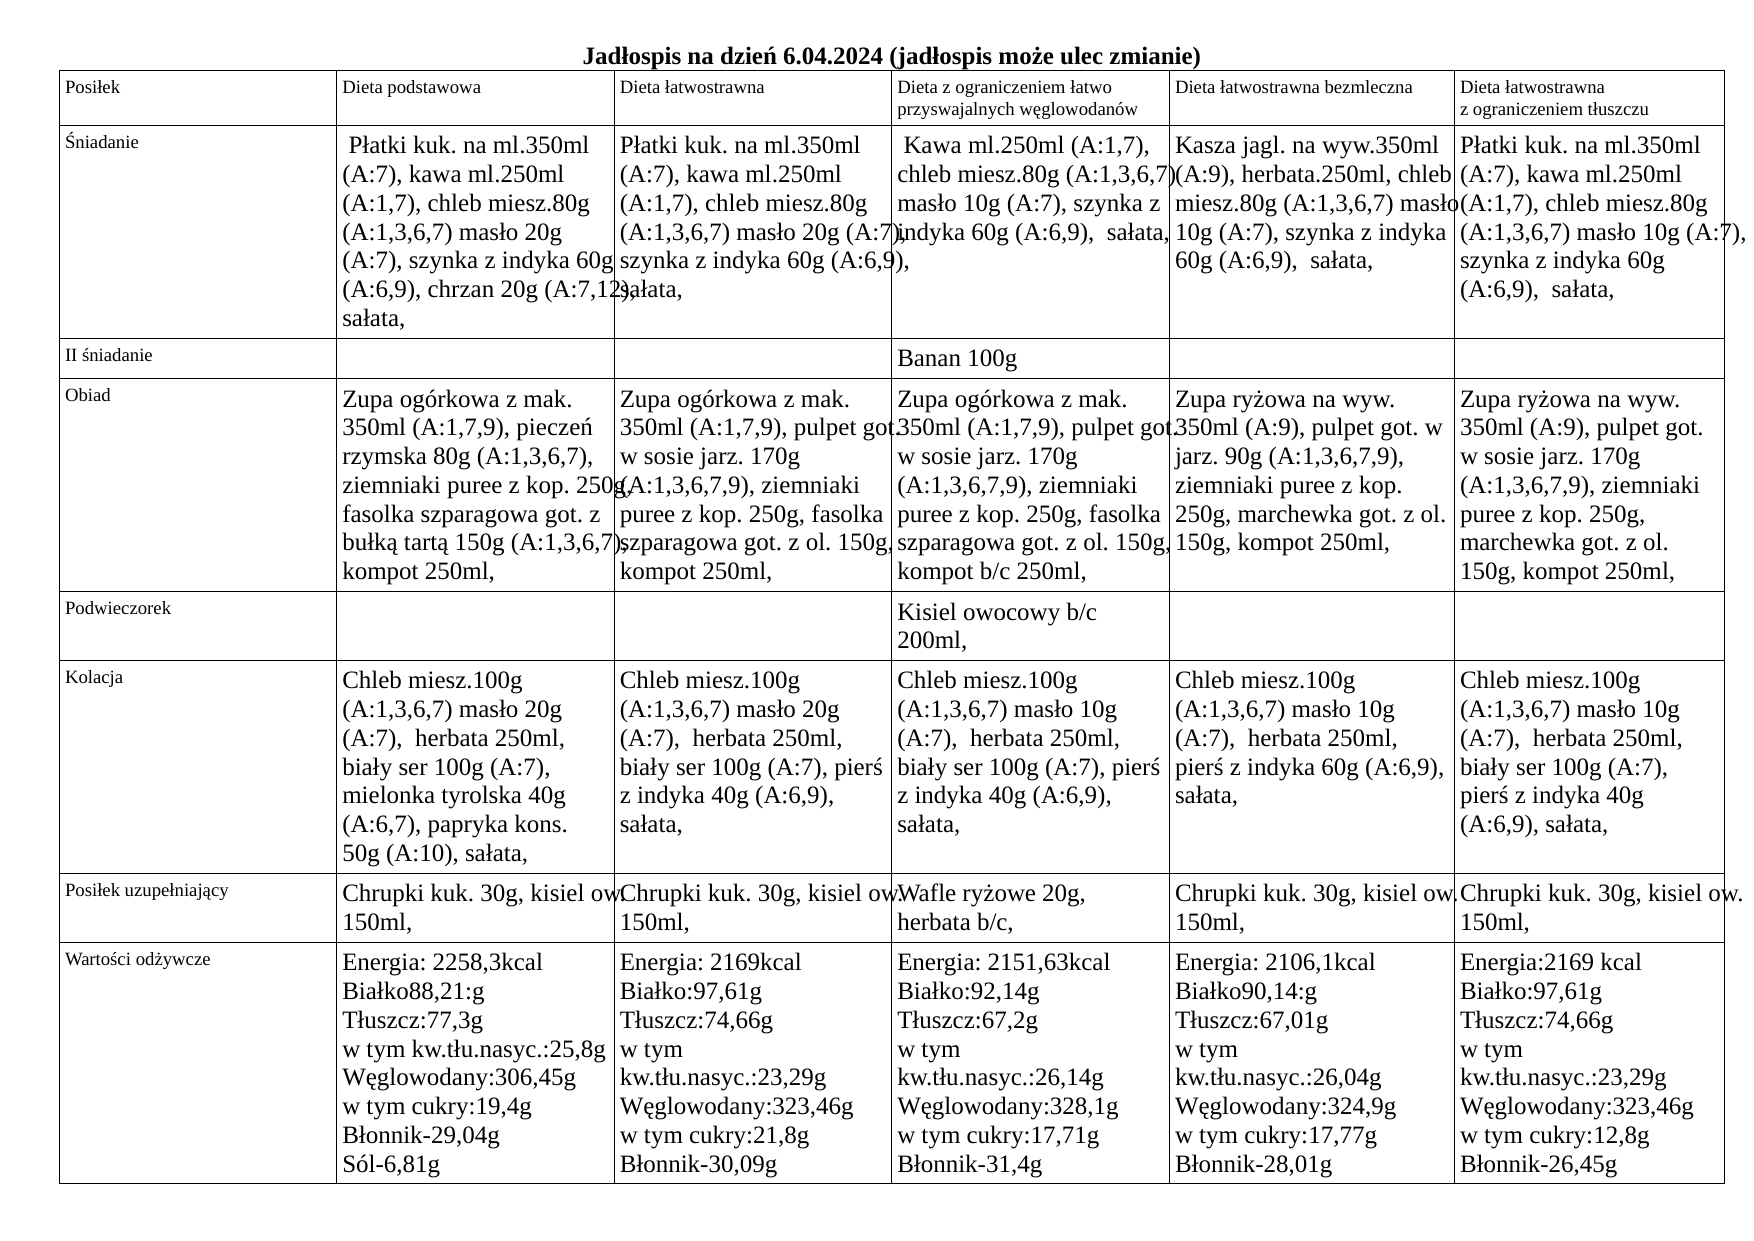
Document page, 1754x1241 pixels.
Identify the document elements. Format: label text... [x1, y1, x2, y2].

table_cell Płatki kuk. na ml.350ml (A:7), kawa ml.250ml (A:1,7), chleb miesz.80g (A:1,3,6,7) masło 10g (A:7), szynka z indyka 60g (A:6,9), sałata, [1455, 126, 1724, 338]
table_header Dieta z ograniczeniem łatwo przyswajalnych węglowodanów [892, 71, 1169, 125]
table_cell Banan 100g [892, 339, 1169, 378]
table_cell Energia: 2169kcal Białko:97,61g Tłuszcz:74,66g w tym kw.tłu.nasyc.:23,29g Węglowodany:323,46g w tym cukry:21,8g Błonnik-30,09g [615, 943, 891, 1183]
table_cell Zupa ryżowa na wyw. 350ml (A:9), pulpet got. w sosie jarz. 170g (A:1,3,6,7,9), ziemniaki puree z kop. 250g, marchewka got. z ol. 150g, kompot 250ml, [1455, 379, 1724, 591]
table_cell Śniadanie [60, 126, 336, 338]
table_cell Chleb miesz.100g (A:1,3,6,7) masło 10g (A:7), herbata 250ml, biały ser 100g (A:7), pierś z indyka 40g (A:6,9), sałata, [1455, 661, 1724, 873]
table_cell Zupa ogórkowa z mak. 350ml (A:1,7,9), pulpet got. w sosie jarz. 170g (A:1,3,6,7,9), ziemniaki puree z kop. 250g, fasolka szparagowa got. z ol. 150g, kompot b/c 250ml, [892, 379, 1169, 591]
table_cell Chleb miesz.100g (A:1,3,6,7) masło 10g (A:7), herbata 250ml, pierś z indyka 60g (A:6,9), sałata, [1170, 661, 1454, 873]
table_cell II śniadanie [60, 339, 336, 378]
table_cell [615, 592, 891, 660]
table_cell Energia: 2258,3kcal Białko88,21:g Tłuszcz:77,3g w tym kw.tłu.nasyc.:25,8g Węglowodany:306,45g w tym cukry:19,4g Błonnik-29,04g Sól-6,81g [337, 943, 614, 1183]
table_cell Podwieczorek [60, 592, 336, 660]
table_cell Chleb miesz.100g (A:1,3,6,7) masło 20g (A:7), herbata 250ml, biały ser 100g (A:7), pierś z indyka 40g (A:6,9), sałata, [615, 661, 891, 873]
table_cell Płatki kuk. na ml.350ml (A:7), kawa ml.250ml (A:1,7), chleb miesz.80g (A:1,3,6,7) masło 20g (A:7), szynka z indyka 60g (A:6,9), chrzan 20g (A:7,12), sałata, [337, 126, 614, 338]
table_cell Chrupki kuk. 30g, kisiel ow. 150ml, [1455, 874, 1724, 942]
table_cell Zupa ryżowa na wyw. 350ml (A:9), pulpet got. w jarz. 90g (A:1,3,6,7,9), ziemniaki puree z kop. 250g, marchewka got. z ol. 150g, kompot 250ml, [1170, 379, 1454, 591]
table_cell [337, 592, 614, 660]
table_header Dieta podstawowa [337, 71, 614, 125]
table_cell Zupa ogórkowa z mak. 350ml (A:1,7,9), pieczeń rzymska 80g (A:1,3,6,7), ziemniaki puree z kop. 250g, fasolka szparagowa got. z bułką tartą 150g (A:1,3,6,7), kompot 250ml, [337, 379, 614, 591]
table_cell Płatki kuk. na ml.350ml (A:7), kawa ml.250ml (A:1,7), chleb miesz.80g (A:1,3,6,7) masło 20g (A:7), szynka z indyka 60g (A:6,9), sałata, [615, 126, 891, 338]
table_cell Kasza jagl. na wyw.350ml (A:9), herbata.250ml, chleb miesz.80g (A:1,3,6,7) masło 10g (A:7), szynka z indyka 60g (A:6,9), sałata, [1170, 126, 1454, 338]
table_cell [1455, 339, 1724, 378]
table_header Posiłek [60, 71, 336, 125]
table_header Dieta łatwostrawna bezmleczna [1170, 71, 1454, 125]
table_cell Obiad [60, 379, 336, 591]
table_cell Chrupki kuk. 30g, kisiel ow. 150ml, [337, 874, 614, 942]
table_cell Zupa ogórkowa z mak. 350ml (A:1,7,9), pulpet got. w sosie jarz. 170g (A:1,3,6,7,9), ziemniaki puree z kop. 250g, fasolka szparagowa got. z ol. 150g, kompot 250ml, [615, 379, 891, 591]
table_cell Energia: 2106,1kcal Białko90,14:g Tłuszcz:67,01g w tym kw.tłu.nasyc.:26,04g Węglowodany:324,9g w tym cukry:17,77g Błonnik-28,01g [1170, 943, 1454, 1183]
table_cell Kawa ml.250ml (A:1,7), chleb miesz.80g (A:1,3,6,7) masło 10g (A:7), szynka z indyka 60g (A:6,9), sałata, [892, 126, 1169, 338]
table_cell [615, 339, 891, 378]
table_cell Chrupki kuk. 30g, kisiel ow. 150ml, [1170, 874, 1454, 942]
table_cell Energia: 2151,63kcal Białko:92,14g Tłuszcz:67,2g w tym kw.tłu.nasyc.:26,14g Węglowodany:328,1g w tym cukry:17,71g Błonnik-31,4g [892, 943, 1169, 1183]
table_cell [337, 339, 614, 378]
table_cell Energia:2169 kcal Białko:97,61g Tłuszcz:74,66g w tym kw.tłu.nasyc.:23,29g Węglowodany:323,46g w tym cukry:12,8g Błonnik-26,45g [1455, 943, 1724, 1183]
table_cell Chleb miesz.100g (A:1,3,6,7) masło 20g (A:7), herbata 250ml, biały ser 100g (A:7), mielonka tyrolska 40g (A:6,7), papryka kons. 50g (A:10), sałata, [337, 661, 614, 873]
table_cell Chleb miesz.100g (A:1,3,6,7) masło 10g (A:7), herbata 250ml, biały ser 100g (A:7), pierś z indyka 40g (A:6,9), sałata, [892, 661, 1169, 873]
table_cell Wartości odżywcze [60, 943, 336, 1183]
table_cell [1170, 592, 1454, 660]
table_cell Kolacja [60, 661, 336, 873]
table_header Dieta łatwostrawna z ograniczeniem tłuszczu [1455, 71, 1724, 125]
table_cell Posiłek uzupełniający [60, 874, 336, 942]
table_cell [1455, 592, 1724, 660]
table_cell [1170, 339, 1454, 378]
table_cell Kisiel owocowy b/c 200ml, [892, 592, 1169, 660]
table_cell Chrupki kuk. 30g, kisiel ow. 150ml, [615, 874, 891, 942]
table_cell Wafle ryżowe 20g, herbata b/c, [892, 874, 1169, 942]
table_header Dieta łatwostrawna [615, 71, 891, 125]
text Jadłospis na dzień 6.04.2024 (jadłospis może ulec zmianie) [59, 41, 1724, 70]
